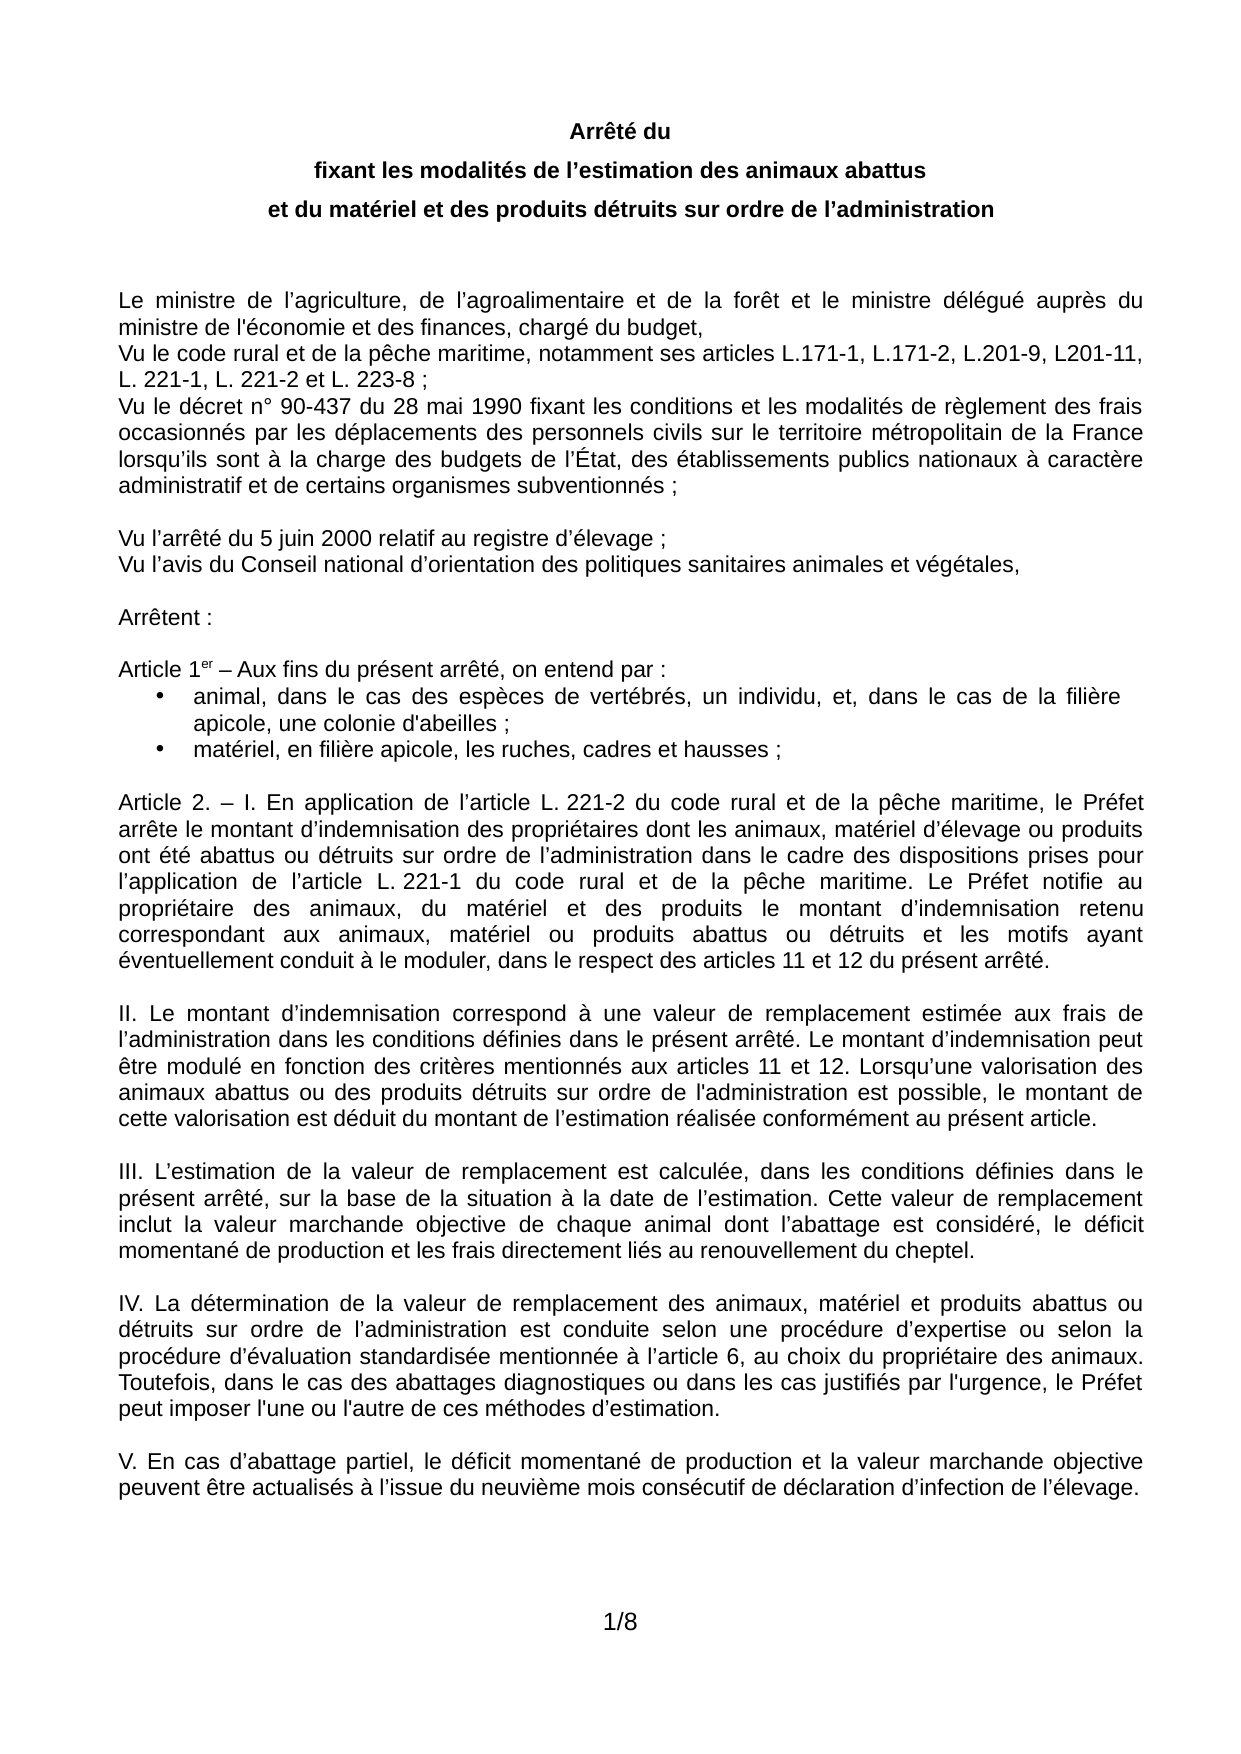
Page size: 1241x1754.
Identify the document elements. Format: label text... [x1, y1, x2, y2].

text Arrêtent : [118, 604, 1144, 630]
list matériel, en filière apicole, les ruches, cadres et hausses ; [156, 736, 1122, 763]
text et du matériel et des produits détruits sur ordre de l’administration [118, 196, 1144, 222]
text Article 1er – Aux fins du présent arrêté, on entend par : [118, 656, 1144, 683]
text Arrêté du [118, 118, 1122, 144]
text fixant les modalités de l’estimation des animaux abattus [118, 157, 1122, 183]
text III. L’estimation de la valeur de remplacement est calculée, dans les conditions définies dans le présent arrêté, sur la base de la situation à la date de l’estimation. Cette valeur de remplacement inclut la valeur marchande objective de chaque animal dont l’abattage est considéré, le déficit momentané de production et les frais directement liés au renouvellement du cheptel. [118, 1158, 1144, 1263]
list animal, dans le cas des espèces de vertébrés, un individu, et, dans le cas de la filière apicole, une colonie d'abeilles ; [156, 683, 1122, 736]
text Vu l’avis du Conseil national d’orientation des politiques sanitaires animales et végétales, [118, 551, 1144, 577]
text II. Le montant d’indemnisation correspond à une valeur de remplacement estimée aux frais de l’administration dans les conditions définies dans le présent arrêté. Le montant d’indemnisation peut être modulé en fonction des critères mentionnés aux articles 11 et 12. Lorsqu’une valorisation des animaux abattus ou des produits détruits sur ordre de l'administration est possible, le montant de cette valorisation est déduit du montant de l’estimation réalisée conformément au présent article. [118, 1000, 1144, 1132]
text Vu le décret n° 90-437 du 28 mai 1990 fixant les conditions et les modalités de règlement des frais occasionnés par les déplacements des personnels civils sur le territoire métropolitain de la France lorsqu’ils sont à la charge des budgets de l’État, des établissements publics nationaux à caractère administratif et de certains organismes subventionnés ; [118, 393, 1144, 498]
text Vu l’arrêté du 5 juin 2000 relatif au registre d’élevage ; [118, 524, 1144, 551]
text Le ministre de l’agriculture, de l’agroalimentaire et de la forêt et le ministre délégué auprès du ministre de l'économie et des finances, chargé du budget, [118, 287, 1144, 340]
text Vu le code rural et de la pêche maritime, notamment ses articles L.171-1, L.171-2, L.201-9, L201-11, L. 221-1, L. 221-2 et L. 223-8 ; [118, 340, 1144, 393]
text IV. La détermination de la valeur de remplacement des animaux, matériel et produits abattus ou détruits sur ordre de l’administration est conduite selon une procédure d’expertise ou selon la procédure d’évaluation standardisée mentionnée à l’article 6, au choix du propriétaire des animaux. Toutefois, dans le cas des abattages diagnostiques ou dans les cas justifiés par l'urgence, le Préfet peut imposer l'une ou l'autre de ces méthodes d’estimation. [118, 1290, 1144, 1422]
text Article 2. – I. En application de l’article L. 221‑2 du code rural et de la pêche maritime, le Préfet arrête le montant d’indemnisation des propriétaires dont les animaux, matériel d’élevage ou produits ont été abattus ou détruits sur ordre de l’administration dans le cadre des dispositions prises pour l’application de l’article L. 221‑1 du code rural et de la pêche maritime. Le Préfet notifie au propriétaire des animaux, du matériel et des produits le montant d’indemnisation retenu correspondant aux animaux, matériel ou produits abattus ou détruits et les motifs ayant éventuellement conduit à le moduler, dans le respect des articles 11 et 12 du présent arrêté. [118, 789, 1144, 974]
text V. En cas d’abattage partiel, le déficit momentané de production et la valeur marchande objective peuvent être actualisés à l’issue du neuvième mois consécutif de déclaration d’infection de l’élevage. [118, 1448, 1144, 1501]
